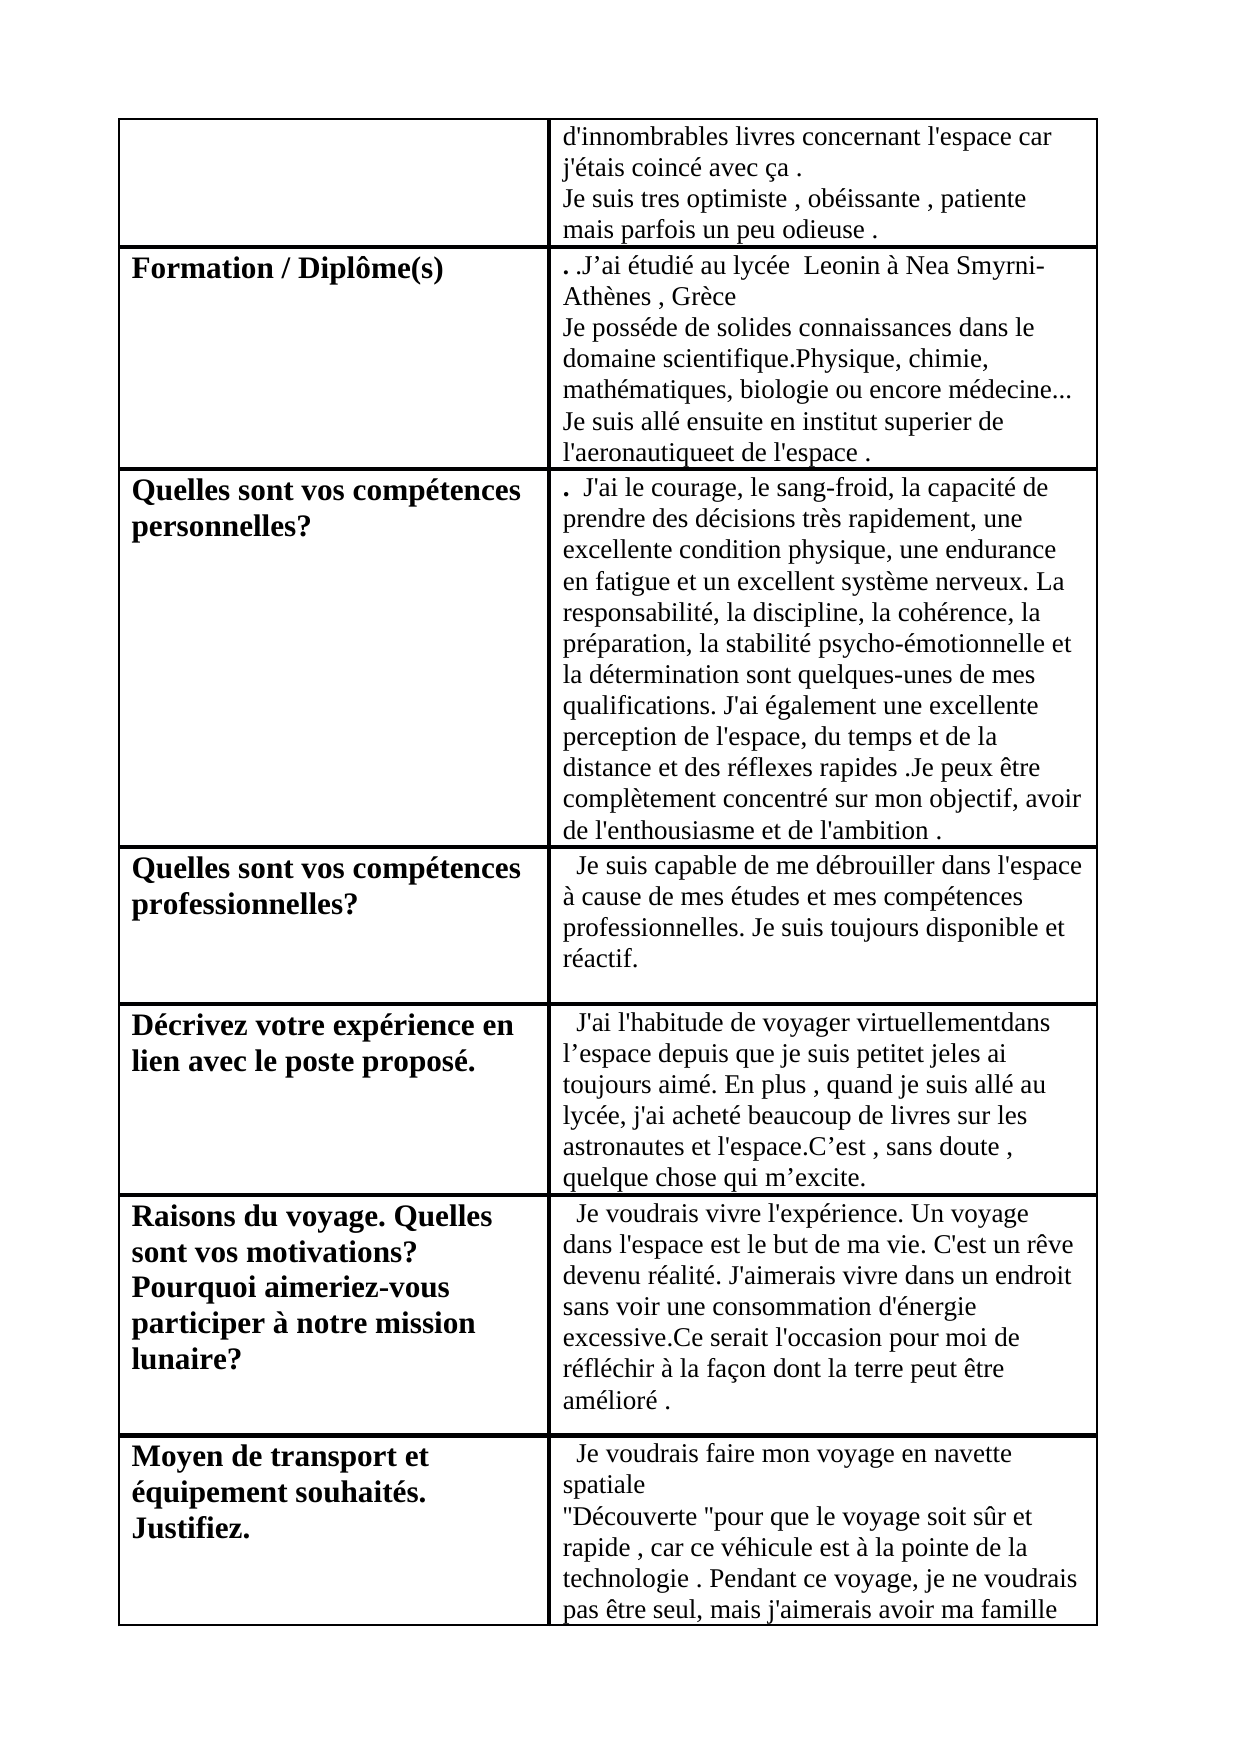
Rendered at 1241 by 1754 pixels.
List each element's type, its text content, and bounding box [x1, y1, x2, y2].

table_cell Quelles sont vos compétences personnelles? [120, 471, 547, 845]
table_cell J'ai l'habitude de voyager virtuellementdans l’espace depuis que je suis petitet jeles ai toujours aimé. En plus , quand je suis allé au lycée, j'ai acheté beaucoup de livres sur les astronautes et l'espace.C’est , sans doute , quelque chose qui m’excite. [551, 1006, 1096, 1193]
table_cell Je voudrais faire mon voyage en navette spatiale ''Découverte ''pour que le voyage soit sûr et rapide , car ce véhicule est à la pointe de la technologie . Pendant ce voyage, je ne voudrais pas être seul, mais j'aimerais avoir ma famille [551, 1438, 1096, 1624]
table_header d'innombrables livres concernant l'espace car j'étais coincé avec ça . Je suis tres optimiste , obéissante , patiente mais parfois un peu odieuse . [551, 120, 1096, 245]
table_cell Formation / Diplôme(s) [120, 249, 547, 467]
table_cell Raisons du voyage. Quelles sont vos motivations? Pourquoi aimeriez-vous participer à notre mission lunaire? [120, 1197, 547, 1433]
table_cell Décrivez votre expérience en lien avec le poste proposé. [120, 1006, 547, 1193]
table_cell Je suis capable de me débrouiller dans l'espace à cause de mes études et mes compétences professionnelles. Je suis toujours disponible et réactif. [551, 849, 1096, 1002]
table_cell Quelles sont vos compétences professionnelles? [120, 849, 547, 1002]
table_cell Moyen de transport et équipement souhaités. Justifiez. [120, 1438, 547, 1624]
table_header [120, 120, 547, 245]
table_cell . .J’ai étudié au lycée Leonin à Nea Smyrni- Athènes , Grèce Je posséde de solides connaissances dans le domaine scientifique.Physique, chimie, mathématiques, biologie ou encore médecine... Je suis allé ensuite en institut superier de l'aeronautiqueet de l'espace . [551, 249, 1096, 467]
table_cell Je voudrais vivre l'expérience. Un voyage dans l'espace est le but de ma vie. C'est un rêve devenu réalité. J'aimerais vivre dans un endroit sans voir une consommation d'énergie excessive.Ce serait l'occasion pour moi de réfléchir à la façon dont la terre peut être amélioré . [551, 1197, 1096, 1433]
table_cell . J'ai le courage, le sang-froid, la capacité de prendre des décisions très rapidement, une excellente condition physique, une endurance en fatigue et un excellent système nerveux. La responsabilité, la discipline, la cohérence, la préparation, la stabilité psycho-émotionnelle et la détermination sont quelques-unes de mes qualifications. J'ai également une excellente perception de l'espace, du temps et de la distance et des réflexes rapides .Je peux être complètement concentré sur mon objectif, avoir de l'enthousiasme et de l'ambition . [551, 471, 1096, 845]
